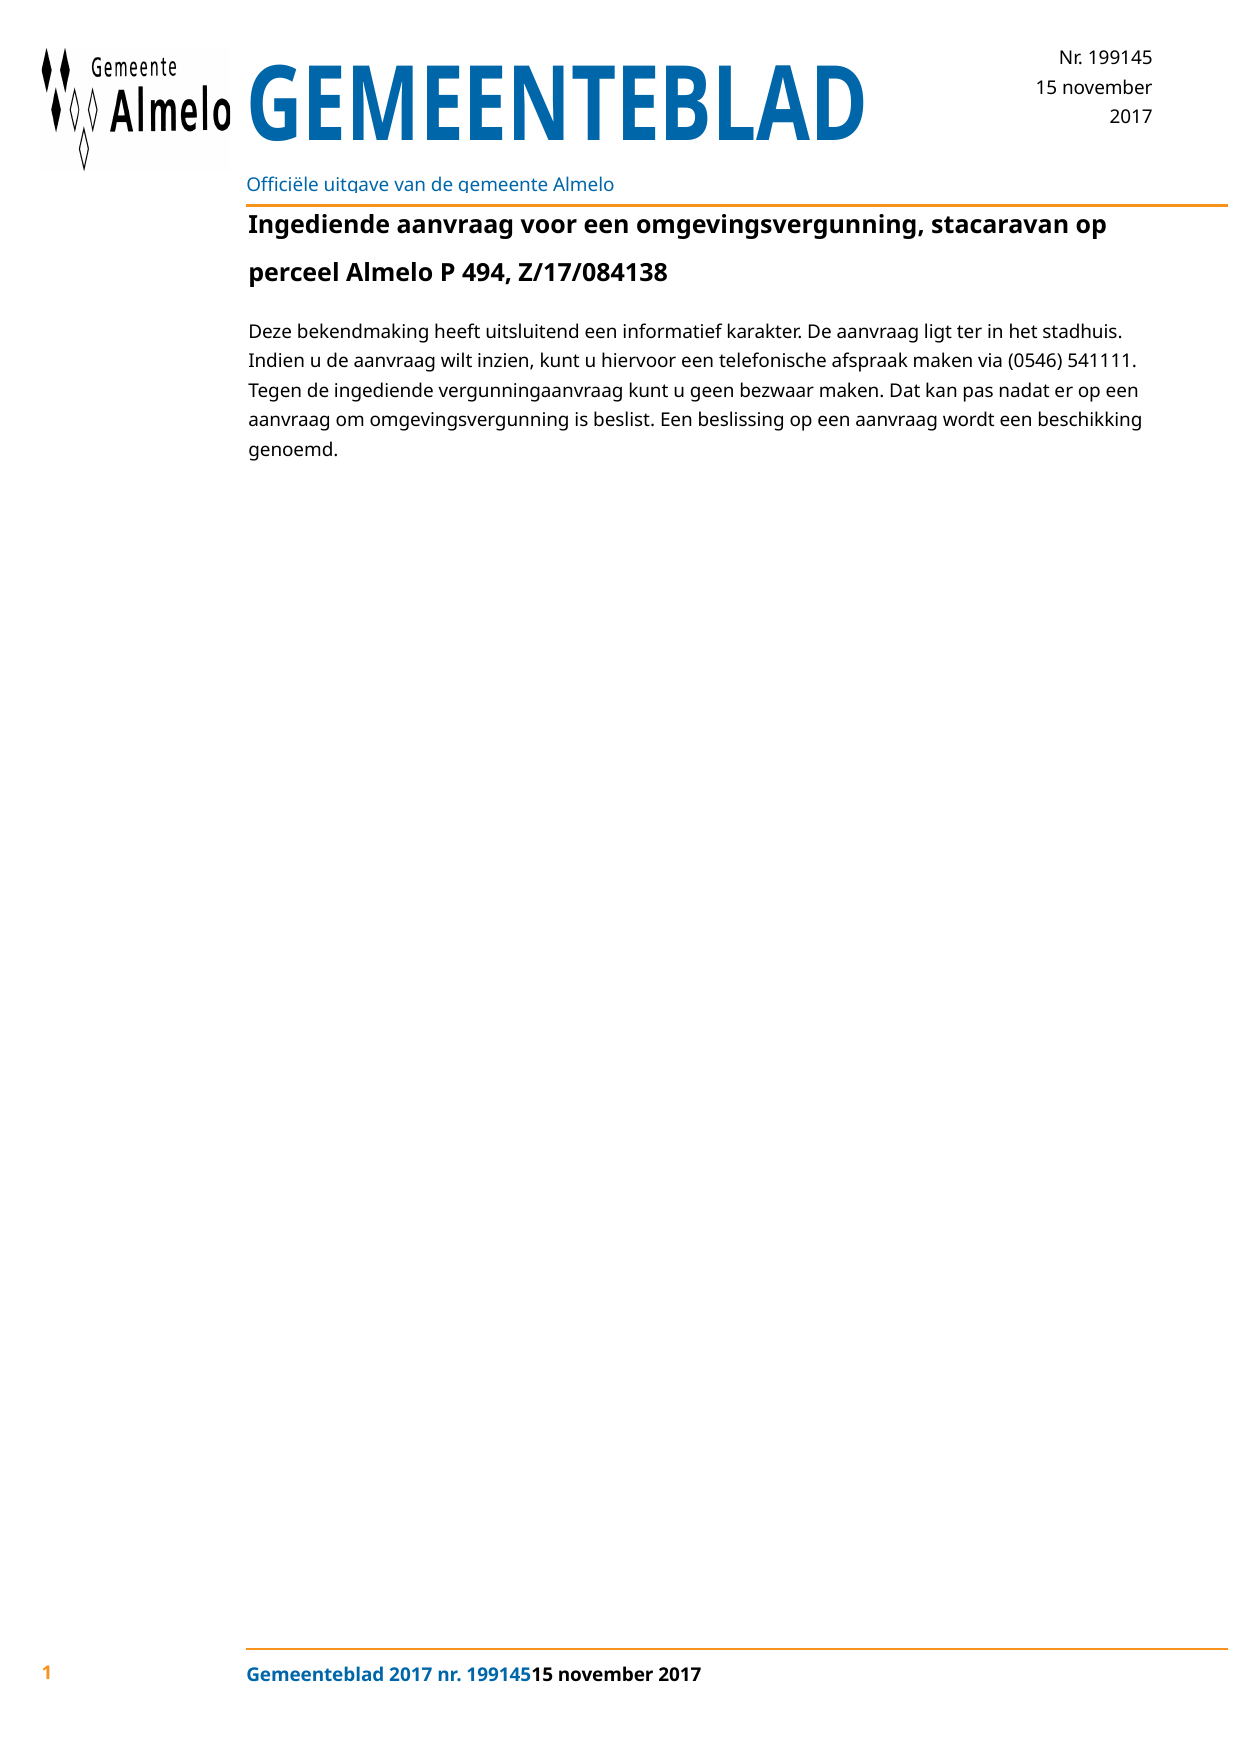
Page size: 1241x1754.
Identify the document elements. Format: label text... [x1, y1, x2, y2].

text Deze bekendmaking heeft uitsluitend een informatief karakter. De aanvraag ligt ter in het stadhuis. Indien u de aanvraag wilt inzien, kunt u hiervoor een telefonische afspraak maken via (0546) 541111. Tegen de ingediende vergunningaanvraag kunt u geen bezwaar maken. Dat kan pas nadat er op een aanvraag om omgevingsvergunning is beslist. Een beslissing op een aanvraag wordt een beschikking genoemd. [248, 318, 1152, 462]
text Ingediende aanvraag voor een omgevingsvergunning, stacaravan op perceel Almelo P 494, Z/17/084138 [248, 207, 1152, 288]
picture [41, 47, 231, 172]
